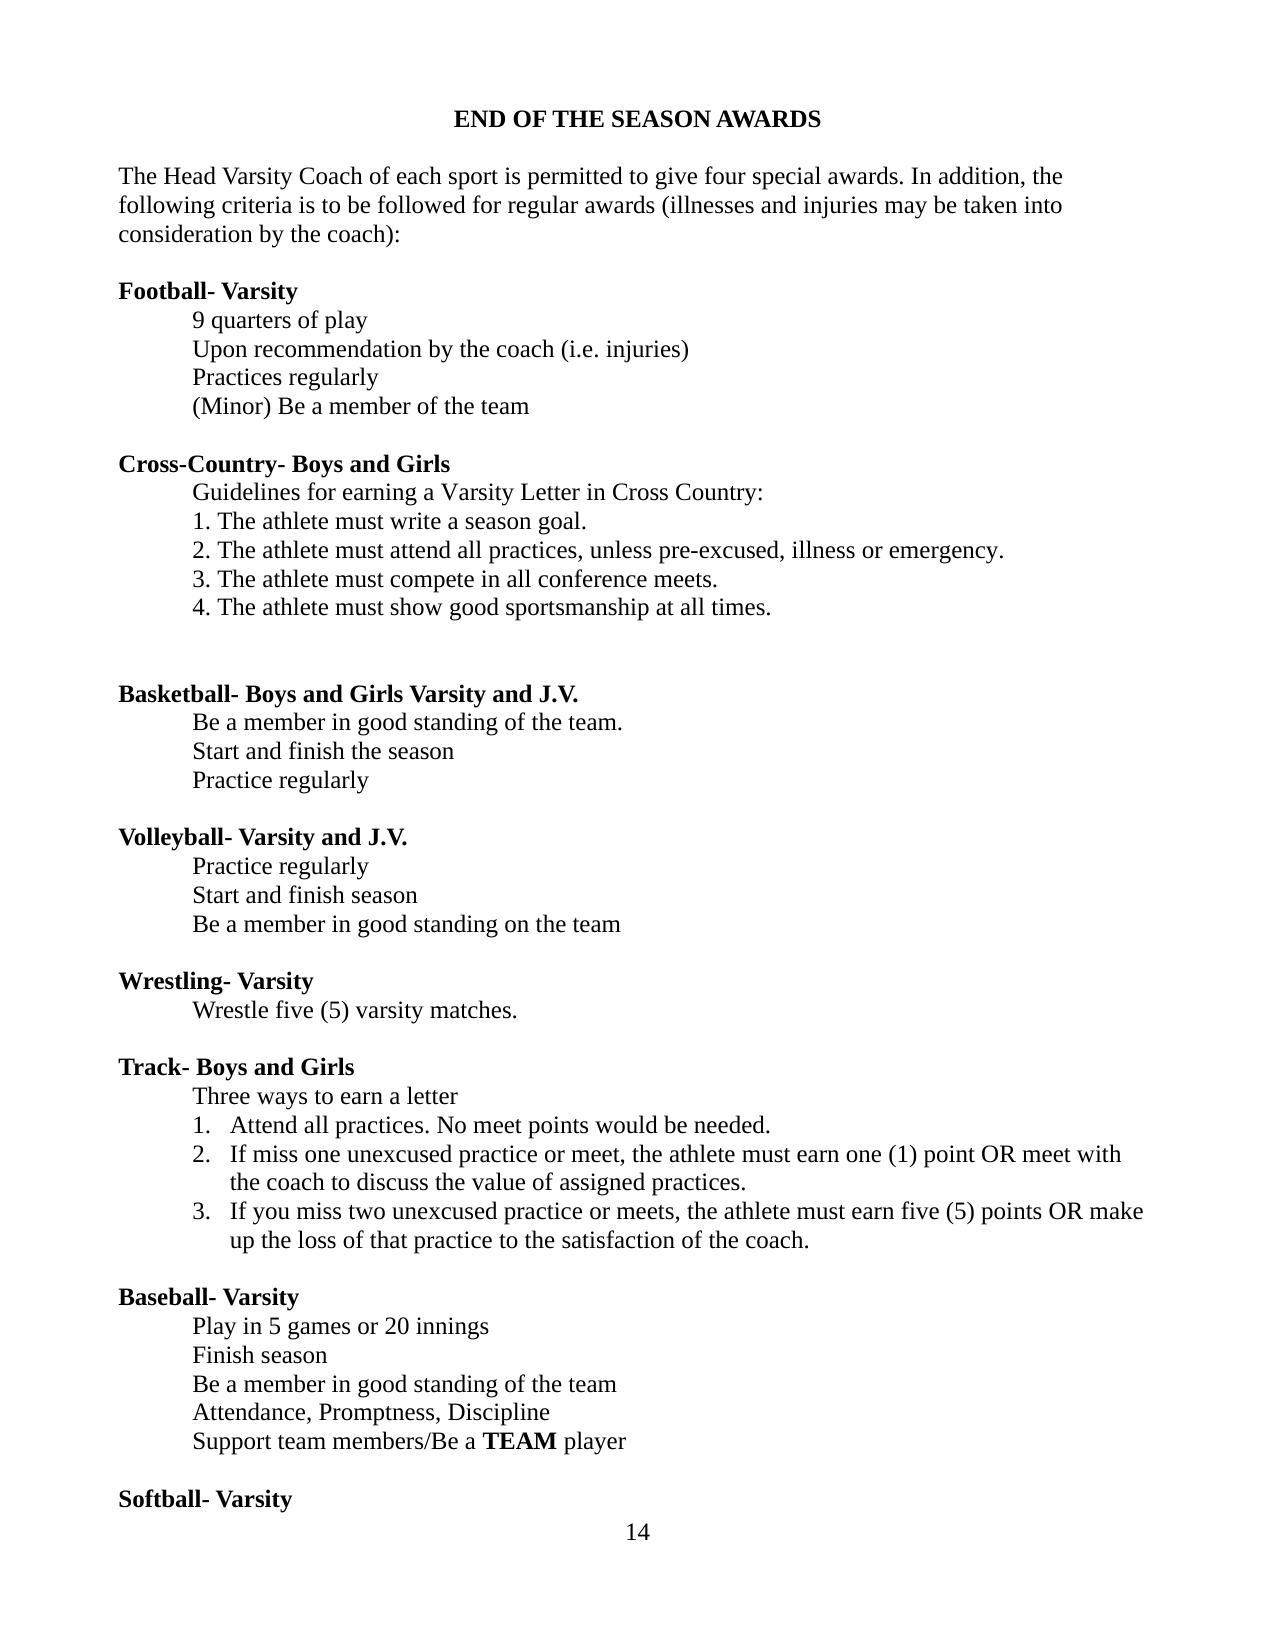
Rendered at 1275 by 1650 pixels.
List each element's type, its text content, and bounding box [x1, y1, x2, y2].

text Finish season [118, 1340, 1157, 1369]
text Upon recommendation by the coach (i.e. injuries) [118, 334, 1157, 362]
text 3. The athlete must compete in all conference meets. [118, 564, 1157, 592]
text Be a member in good standing of the team [118, 1369, 1157, 1397]
text Start and finish season [118, 880, 1157, 909]
text 2. The athlete must attend all practices, unless pre-excused, illness or emergency. [118, 535, 1157, 564]
text Baseball- Varsity [118, 1282, 1157, 1311]
text 9 quarters of play [118, 305, 1157, 334]
text Play in 5 games or 20 innings [118, 1311, 1157, 1340]
text Guidelines for earning a Varsity Letter in Cross Country: [118, 477, 1157, 506]
text END OF THE SEASON AWARDS [118, 104, 1157, 132]
text Track- Boys and Girls [118, 1052, 1157, 1081]
text Volleyball- Varsity and J.V. [118, 822, 1157, 851]
text Practice regularly [118, 851, 1157, 880]
text Wrestling- Varsity [118, 966, 1157, 995]
text 4. The athlete must show good sportsmanship at all times. [118, 592, 1157, 621]
text Cross-Country- Boys and Girls [118, 449, 1157, 477]
text Support team members/Be a TEAM player [118, 1426, 1157, 1455]
text Be a member in good standing of the team. [118, 707, 1157, 736]
text Practice regularly [118, 765, 1157, 794]
text Three ways to earn a letter [118, 1081, 1157, 1110]
list If miss one unexcused practice or meet, the athlete must earn one (1) point OR meet with the coach to discuss the value of assigned practices. [192, 1139, 1157, 1196]
text Attendance, Promptness, Discipline [118, 1397, 1157, 1426]
text Start and finish the season [118, 736, 1157, 765]
text Football- Varsity [118, 276, 1157, 305]
list If you miss two unexcused practice or meets, the athlete must earn five (5) points OR make up the loss of that practice to the satisfaction of the coach. [192, 1196, 1157, 1254]
text Softball- Varsity [118, 1484, 1157, 1512]
text Practices regularly [118, 362, 1157, 391]
list Attend all practices. No meet points would be needed. [192, 1110, 1157, 1139]
text following criteria is to be followed for regular awards (illnesses and injuries may be taken into consideration by the coach): [118, 190, 1157, 247]
text Be a member in good standing on the team [118, 909, 1157, 937]
text (Minor) Be a member of the team [118, 391, 1157, 420]
text Wrestle five (5) varsity matches. [118, 995, 1157, 1024]
text 1. The athlete must write a season goal. [118, 506, 1157, 535]
text The Head Varsity Coach of each sport is permitted to give four special awards. In addition, the [118, 161, 1157, 190]
text Basketball- Boys and Girls Varsity and J.V. [118, 679, 1157, 707]
